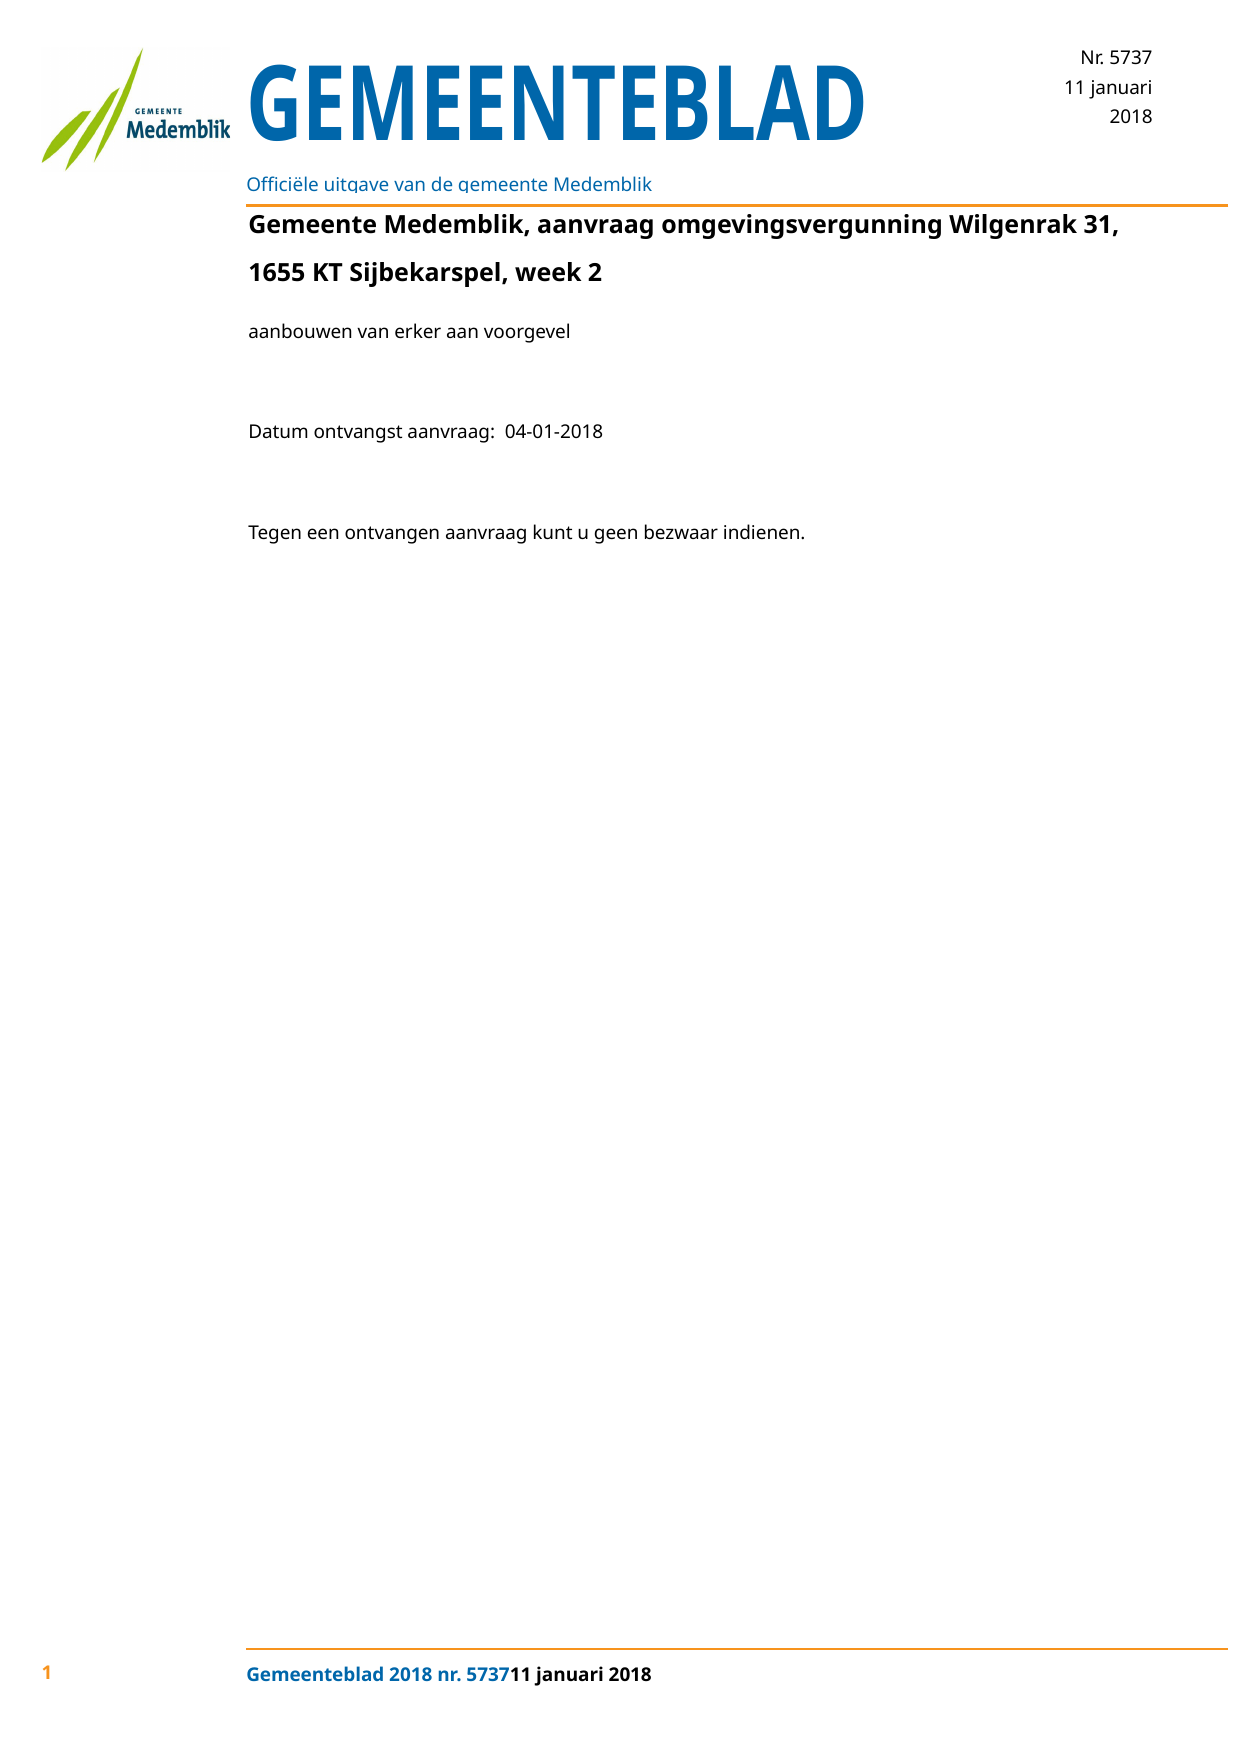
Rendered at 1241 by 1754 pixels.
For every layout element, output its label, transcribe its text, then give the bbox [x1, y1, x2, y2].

text Datum ontvangst aanvraag: 04-01-2018 [248, 419, 1152, 444]
picture [41, 47, 231, 172]
text Gemeente Medemblik, aanvraag omgevingsvergunning Wilgenrak 31, 1655 KT Sijbekarspel, week 2 [248, 207, 1152, 288]
text aanbouwen van erker aan voorgevel [248, 318, 1152, 344]
text Tegen een ontvangen aanvraag kunt u geen bezwaar indienen. [248, 519, 1152, 545]
